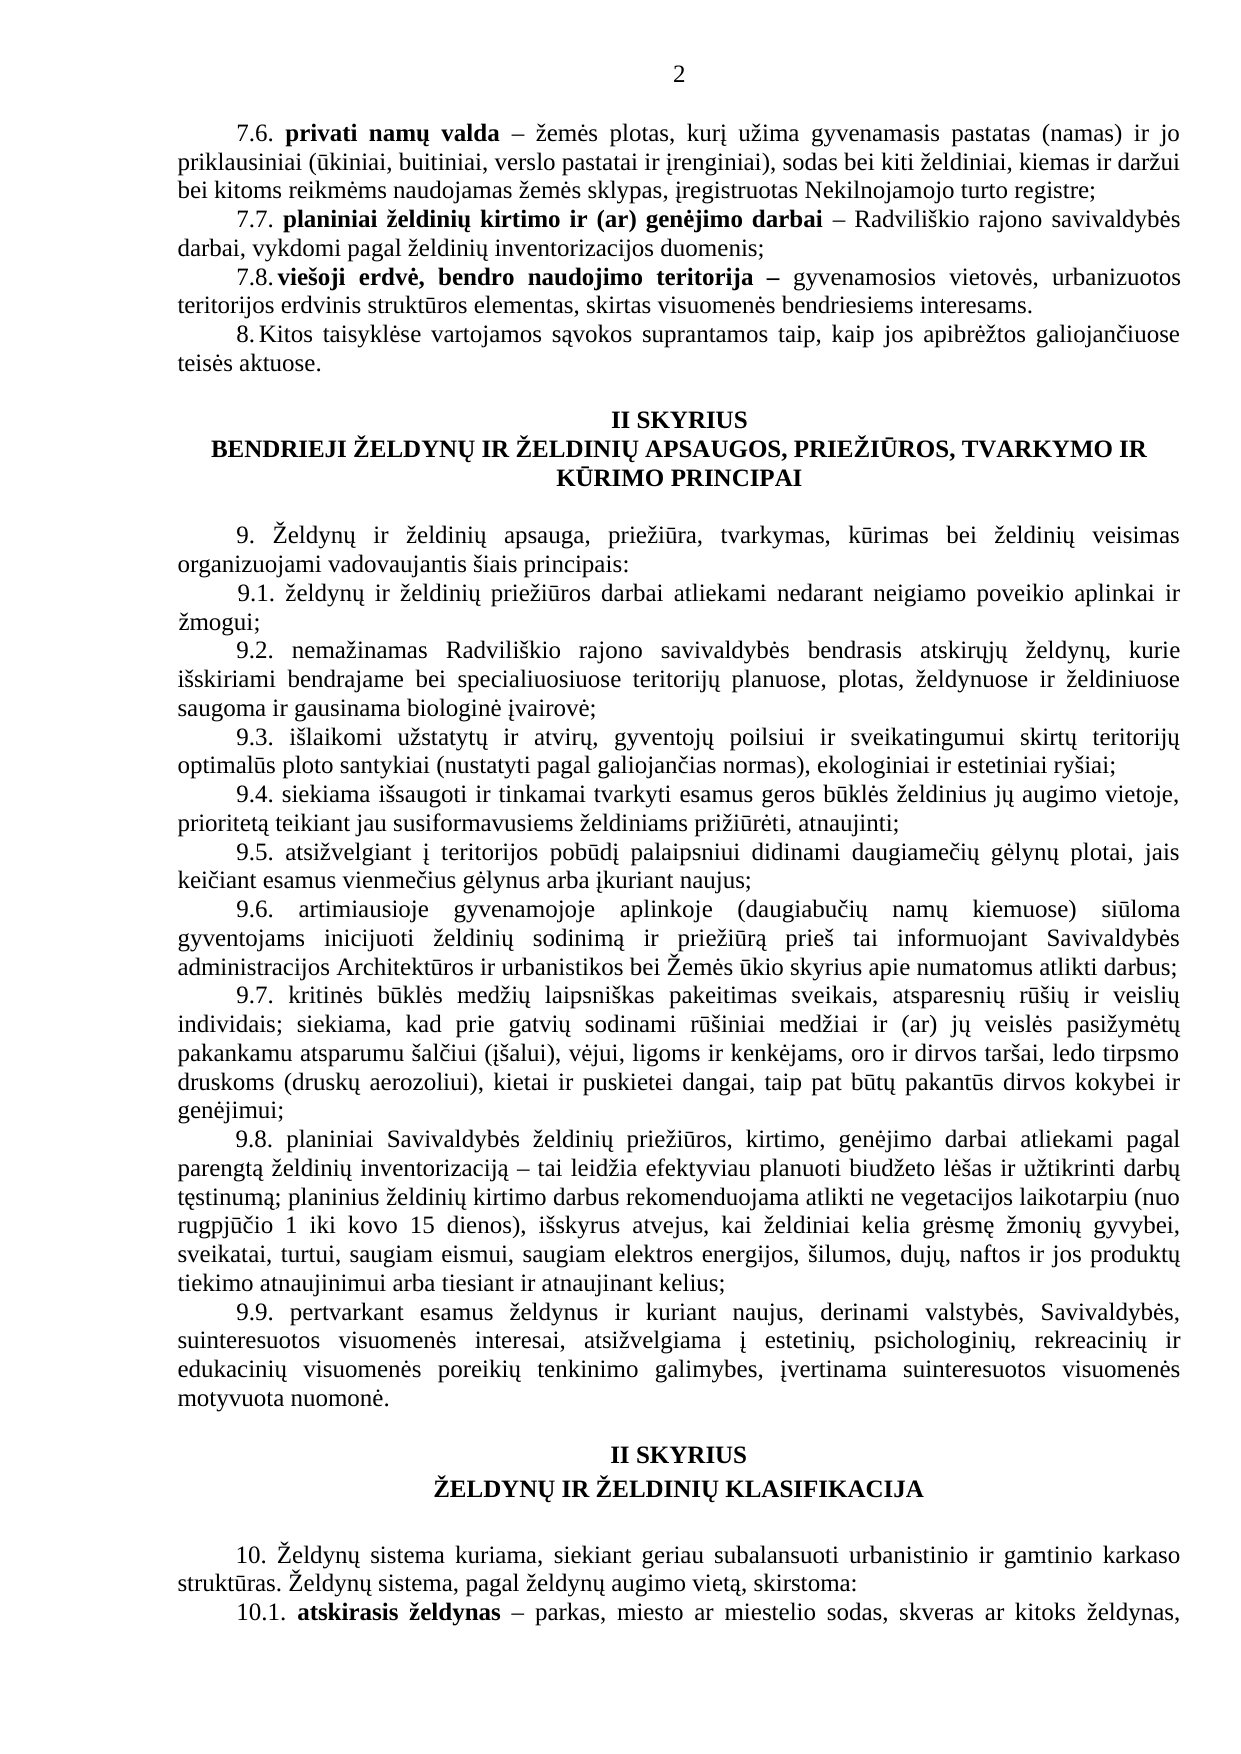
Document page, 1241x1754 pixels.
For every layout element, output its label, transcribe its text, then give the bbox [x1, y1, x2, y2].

text 9.2. nemažinamas Radviliškio rajono savivaldybės bendrasis atskirųjų želdynų, kurie išskiriami bendrajame bei specialiuosiuose teritorijų planuose, plotas, želdynuose ir želdiniuose saugoma ir gausinama biologinė įvairovė; [177, 636, 1181, 722]
text 9.3. išlaikomi užstatytų ir atvirų, gyventojų poilsiui ir sveikatingumui skirtų teritorijų optimalūs ploto santykiai (nustatyti pagal galiojančias normas), ekologiniai ir estetiniai ryšiai; [177, 722, 1181, 779]
text ŽELDYNŲ IR ŽELDINIŲ KLASIFIKACIJA [176, 1474, 1181, 1502]
text II SKYRIUS [176, 1441, 1181, 1469]
text 7.6. privati namų valda – žemės plotas, kurį užima gyvenamasis pastatas (namas) ir jo priklausiniai (ūkiniai, buitiniai, verslo pastatai ir įrenginiai), sodas bei kiti želdiniai, kiemas ir daržui bei kitoms reikmėms naudojamas žemės sklypas, įregistruotas Nekilnojamojo turto registre; [177, 118, 1181, 204]
text 9.4. siekiama išsaugoti ir tinkamai tvarkyti esamus geros būklės želdinius jų augimo vietoje, prioritetą teikiant jau susiformavusiems želdiniams prižiūrėti, atnaujinti; [177, 779, 1181, 837]
text 7.8. viešoji erdvė, bendro naudojimo teritorija – gyvenamosios vietovės, urbanizuotos teritorijos erdvinis struktūros elementas, skirtas visuomenės bendriesiems interesams. [177, 262, 1181, 319]
text 9.9. pertvarkant esamus želdynus ir kuriant naujus, derinami valstybės, Savivaldybės, suinteresuotos visuomenės interesai, atsižvelgiama į estetinių, psichologinių, rekreacinių ir edukacinių visuomenės poreikių tenkinimo galimybes, įvertinama suinteresuotos visuomenės motyvuota nuomonė. [177, 1297, 1181, 1412]
text 9.6. artimiausioje gyvenamojoje aplinkoje (daugiabučių namų kiemuose) siūloma gyventojams inicijuoti želdinių sodinimą ir priežiūrą prieš tai informuojant Savivaldybės administracijos Architektūros ir urbanistikos bei Žemės ūkio skyrius apie numatomus atlikti darbus; [177, 894, 1181, 981]
text 9.5. atsižvelgiant į teritorijos pobūdį palaipsniui didinami daugiamečių gėlynų plotai, jais keičiant esamus vienmečius gėlynus arba įkuriant naujus; [177, 837, 1181, 894]
text 10. Želdynų sistema kuriama, siekiant geriau subalansuoti urbanistinio ir gamtinio karkaso struktūras. Želdynų sistema, pagal želdynų augimo vietą, skirstoma: [177, 1540, 1181, 1597]
text 10.1. atskirasis želdynas – parkas, miesto ar miestelio sodas, skveras ar kitoks želdynas, [177, 1597, 1181, 1626]
text 9.7. kritinės būklės medžių laipsniškas pakeitimas sveikais, atsparesnių rūšių ir veislių individais; siekiama, kad prie gatvių sodinami rūšiniai medžiai ir (ar) jų veislės pasižymėtų pakankamu atsparumu šalčiui (įšalui), vėjui, ligoms ir kenkėjams, oro ir dirvos taršai, ledo tirpsmo druskoms (druskų aerozoliui), kietai ir puskietei dangai, taip pat būtų pakantūs dirvos kokybei ir genėjimui; [177, 981, 1181, 1124]
text BENDRIEJI ŽELDYNŲ IR ŽELDINIŲ APSAUGOS, PRIEŽIŪROS, TVARKYMO IR KŪRIMO PRINCIPAI [177, 434, 1181, 492]
text 9.1. želdynų ir želdinių priežiūros darbai atliekami nedarant neigiamo poveikio aplinkai ir žmogui; [178, 578, 1181, 636]
text 7.7. planiniai želdinių kirtimo ir (ar) genėjimo darbai – Radviliškio rajono savivaldybės darbai, vykdomi pagal želdinių inventorizacijos duomenis; [177, 204, 1181, 262]
text II SKYRIUS [177, 406, 1181, 434]
text 9. Želdynų ir želdinių apsauga, priežiūra, tvarkymas, kūrimas bei želdinių veisimas organizuojami vadovaujantis šiais principais: [177, 521, 1181, 578]
text 8. Kitos taisyklėse vartojamos sąvokos suprantamos taip, kaip jos apibrėžtos galiojančiuose teisės aktuose. [177, 319, 1181, 377]
text 9.8. planiniai Savivaldybės želdinių priežiūros, kirtimo, genėjimo darbai atliekami pagal parengtą želdinių inventorizaciją – tai leidžia efektyviau planuoti biudžeto lėšas ir užtikrinti darbų tęstinumą; planinius želdinių kirtimo darbus rekomenduojama atlikti ne vegetacijos laikotarpiu (nuo rugpjūčio 1 iki kovo 15 dienos), išskyrus atvejus, kai želdiniai kelia grėsmę žmonių gyvybei, sveikatai, turtui, saugiam eismui, saugiam elektros energijos, šilumos, dujų, naftos ir jos produktų tiekimo atnaujinimui arba tiesiant ir atnaujinant kelius; [177, 1124, 1181, 1297]
